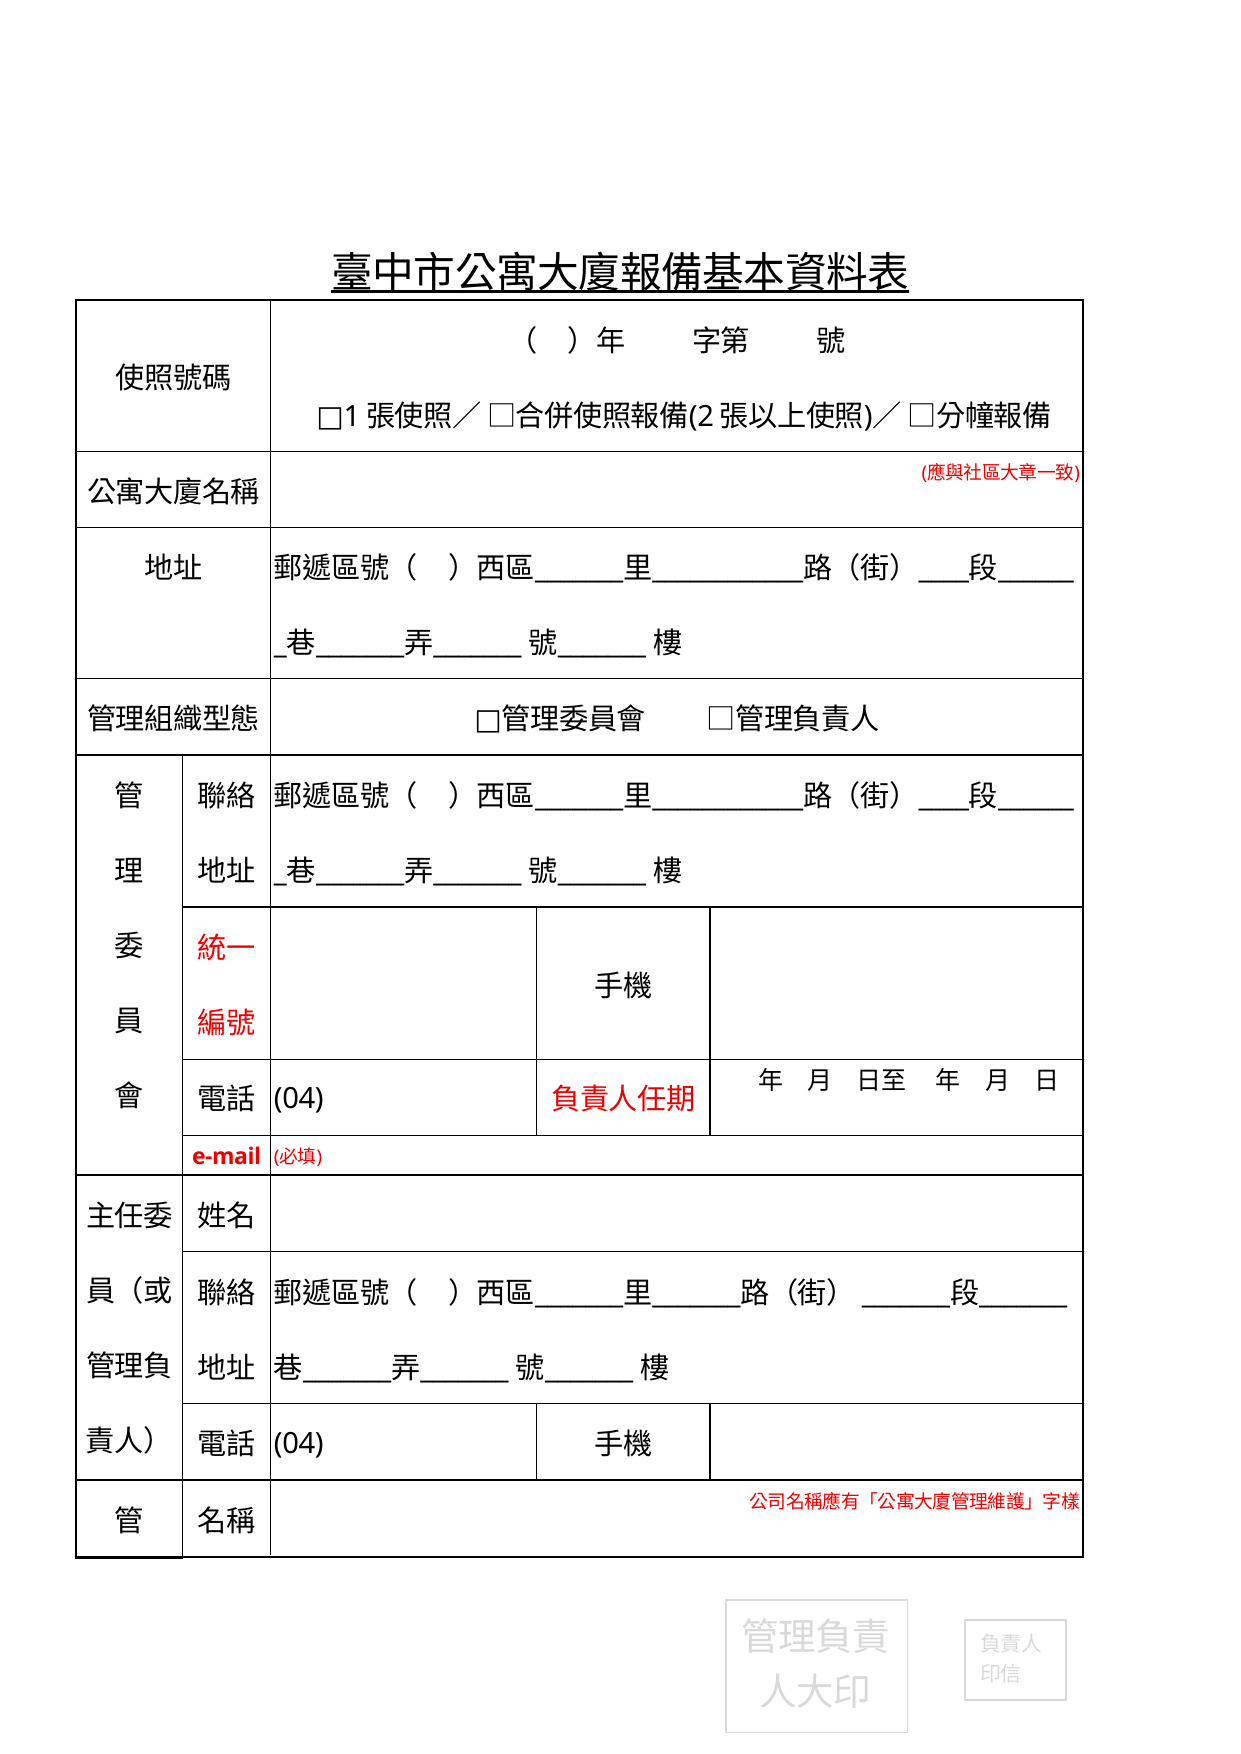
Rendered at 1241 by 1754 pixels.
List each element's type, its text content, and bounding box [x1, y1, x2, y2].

table_cell 聯絡地址 [183, 1252, 270, 1403]
table_cell 電話 [183, 1404, 270, 1479]
table_cell □管理委員會 □管理負責人 [271, 679, 1082, 754]
table_cell 郵遞區號（ ）西區_______里____________路（街）____段_______巷_______弄_______ 號_______ 樓 [271, 528, 1082, 678]
table_cell 管 [77, 1481, 182, 1556]
table_cell 電話 [183, 1060, 270, 1134]
table_cell (04) [271, 1060, 536, 1134]
table_cell 負責人任期 [537, 1060, 709, 1134]
table_cell 郵遞區號（ ）西區_______里____________路（街）____段_______巷_______弄_______ 號_______ 樓 [271, 756, 1082, 906]
table_cell [271, 908, 536, 1058]
table_cell 手機 [537, 908, 709, 1058]
table_cell e-mail [183, 1136, 270, 1174]
table_cell [271, 1176, 1082, 1251]
table_cell 郵遞區號（ ）西區_______里_______路（街） _______段_______巷_______弄_______ 號_______ 樓 [271, 1252, 1082, 1403]
table_cell [711, 1404, 1082, 1479]
table_cell 手機 [537, 1404, 709, 1479]
table_header 使照號碼 [77, 301, 270, 451]
table_cell 年 月 日至 年 月 日 [711, 1060, 1082, 1134]
table_cell (必填) [271, 1136, 1082, 1174]
table_cell 公寓大廈名稱 [77, 452, 270, 527]
table_cell 聯絡地址 [183, 756, 270, 906]
table_cell (應與社區大章一致) [271, 452, 1082, 527]
table_cell 統一編號 [183, 908, 270, 1058]
table_cell [711, 908, 1082, 1058]
table_header （ ）年 字第 號 □1張使照／ □合併使照報備(2張以上使照)／ □分幢報備 [271, 301, 1082, 451]
text 臺中市公寓大廈報備基本資料表 [75, 239, 1165, 299]
table_cell (04) [271, 1404, 536, 1479]
table_cell 姓名 [183, 1176, 270, 1251]
table_cell 名稱 [183, 1481, 271, 1556]
table_cell 地址 [77, 528, 270, 678]
table_cell 管理組織型態 [77, 679, 270, 754]
table_cell 公司名稱應有「公寓大廈管理維護」字樣 [271, 1481, 1082, 1556]
table_cell 管 理 委 員 會 [77, 756, 182, 1174]
table_cell 主任委員（或管理負責人） [77, 1176, 182, 1479]
